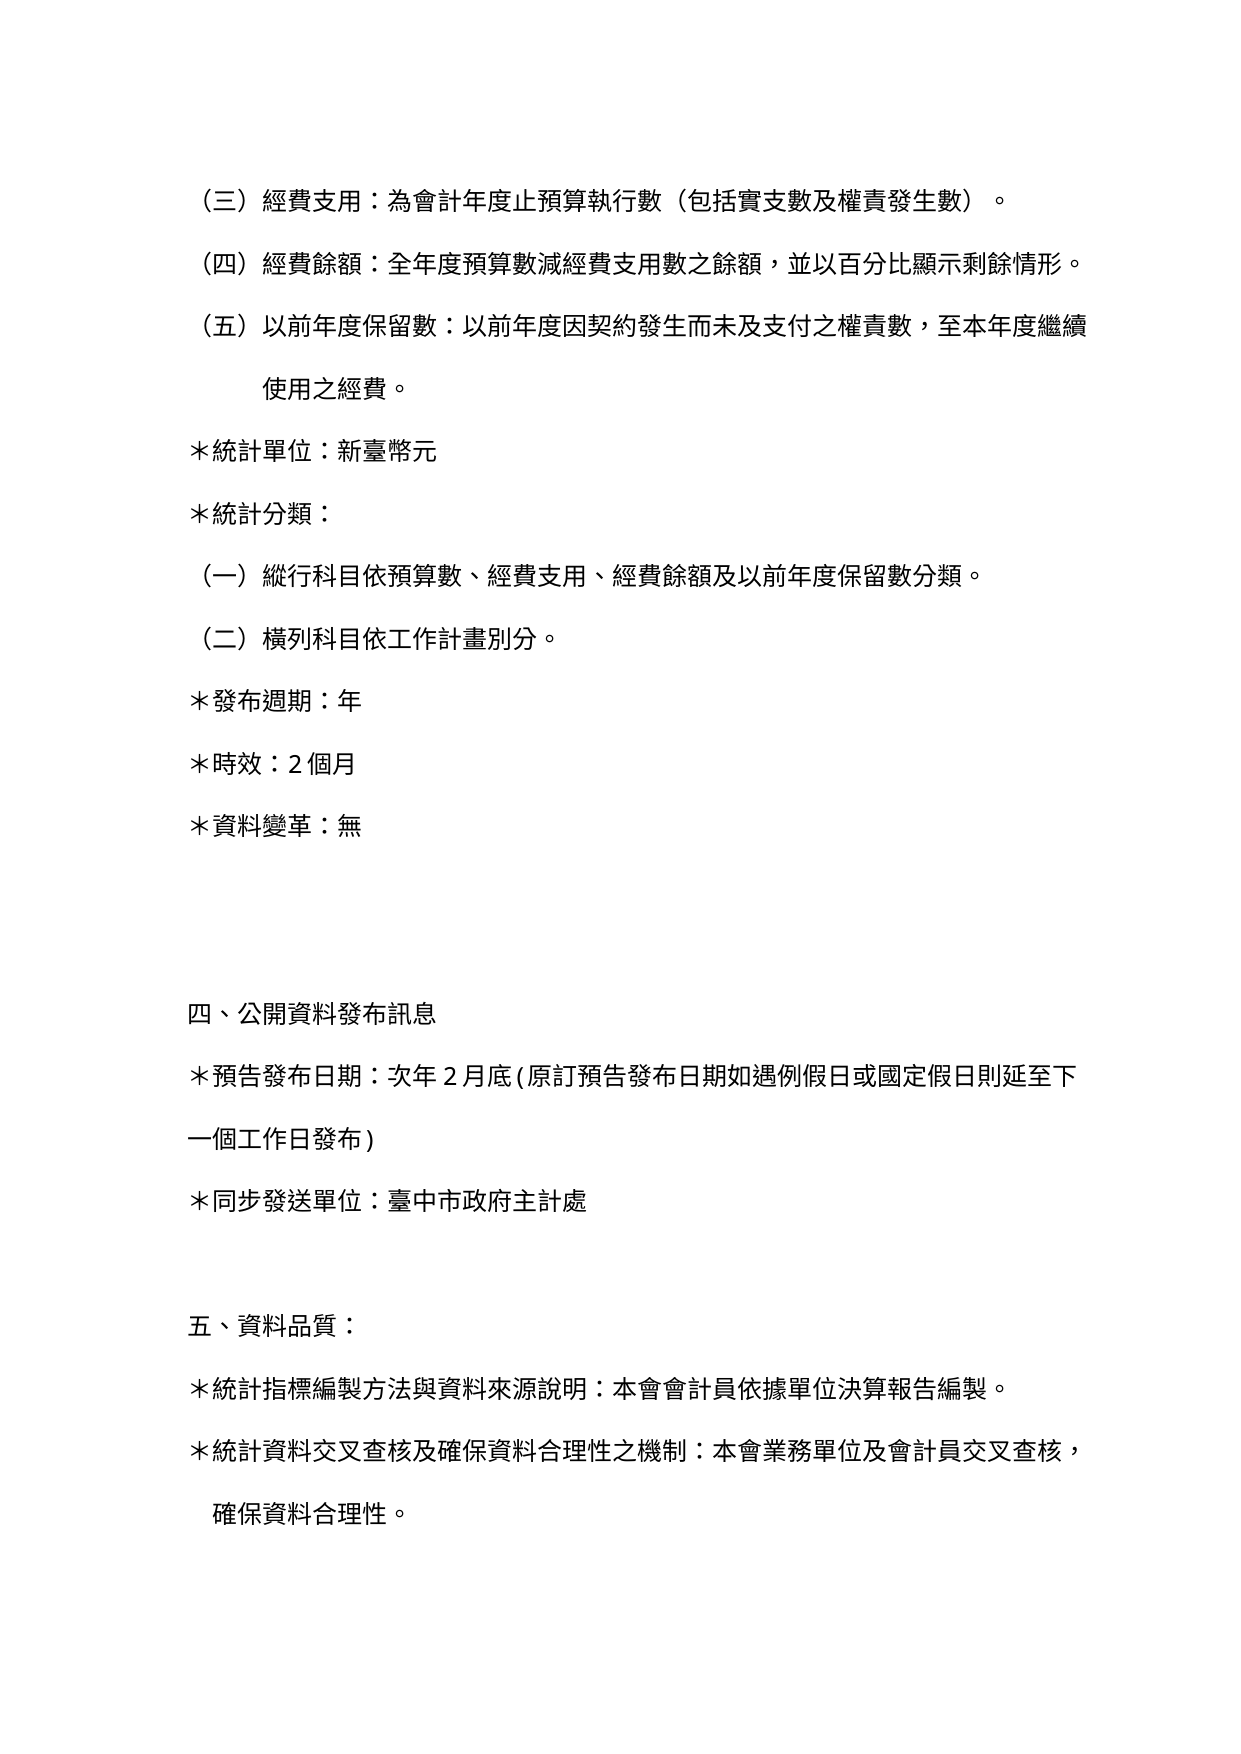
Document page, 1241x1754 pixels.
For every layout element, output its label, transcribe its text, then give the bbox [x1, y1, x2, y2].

text 五、資料品質： [187, 1283, 1093, 1346]
text ＊同步發送單位：臺中市政府主計處 [187, 1158, 1093, 1221]
text ＊統計分類： [187, 471, 1093, 533]
text （三）經費支用：為會計年度止預算執行數（包括實支數及權責發生數）。 [187, 158, 1093, 221]
text ＊時效：2個月 [187, 721, 1093, 783]
text ＊發布週期：年 [187, 658, 1093, 721]
text ＊資料變革：無 [187, 783, 1093, 846]
text ＊統計單位：新臺幣元 [187, 408, 1093, 471]
text （四）經費餘額：全年度預算數減經費支用數之餘額，並以百分比顯示剩餘情形。 [187, 221, 1093, 283]
text （五）以前年度保留數：以前年度因契約發生而未及支付之權責數，至本年度繼續使用之經費。 [187, 283, 1093, 408]
text （二）橫列科目依工作計畫別分。 [187, 596, 1093, 658]
text ＊預告發布日期：次年2月底(原訂預告發布日期如遇例假日或國定假日則延至下一個工作日發布) [187, 1033, 1093, 1158]
text 四、公開資料發布訊息 [187, 971, 1093, 1033]
text （一）縱行科目依預算數、經費支用、經費餘額及以前年度保留數分類。 [187, 533, 1093, 596]
text ＊統計指標編製方法與資料來源說明：本會會計員依據單位決算報告編製。 [187, 1346, 1093, 1408]
text ＊統計資料交叉查核及確保資料合理性之機制：本會業務單位及會計員交叉查核，確保資料合理性。 [187, 1408, 1093, 1533]
